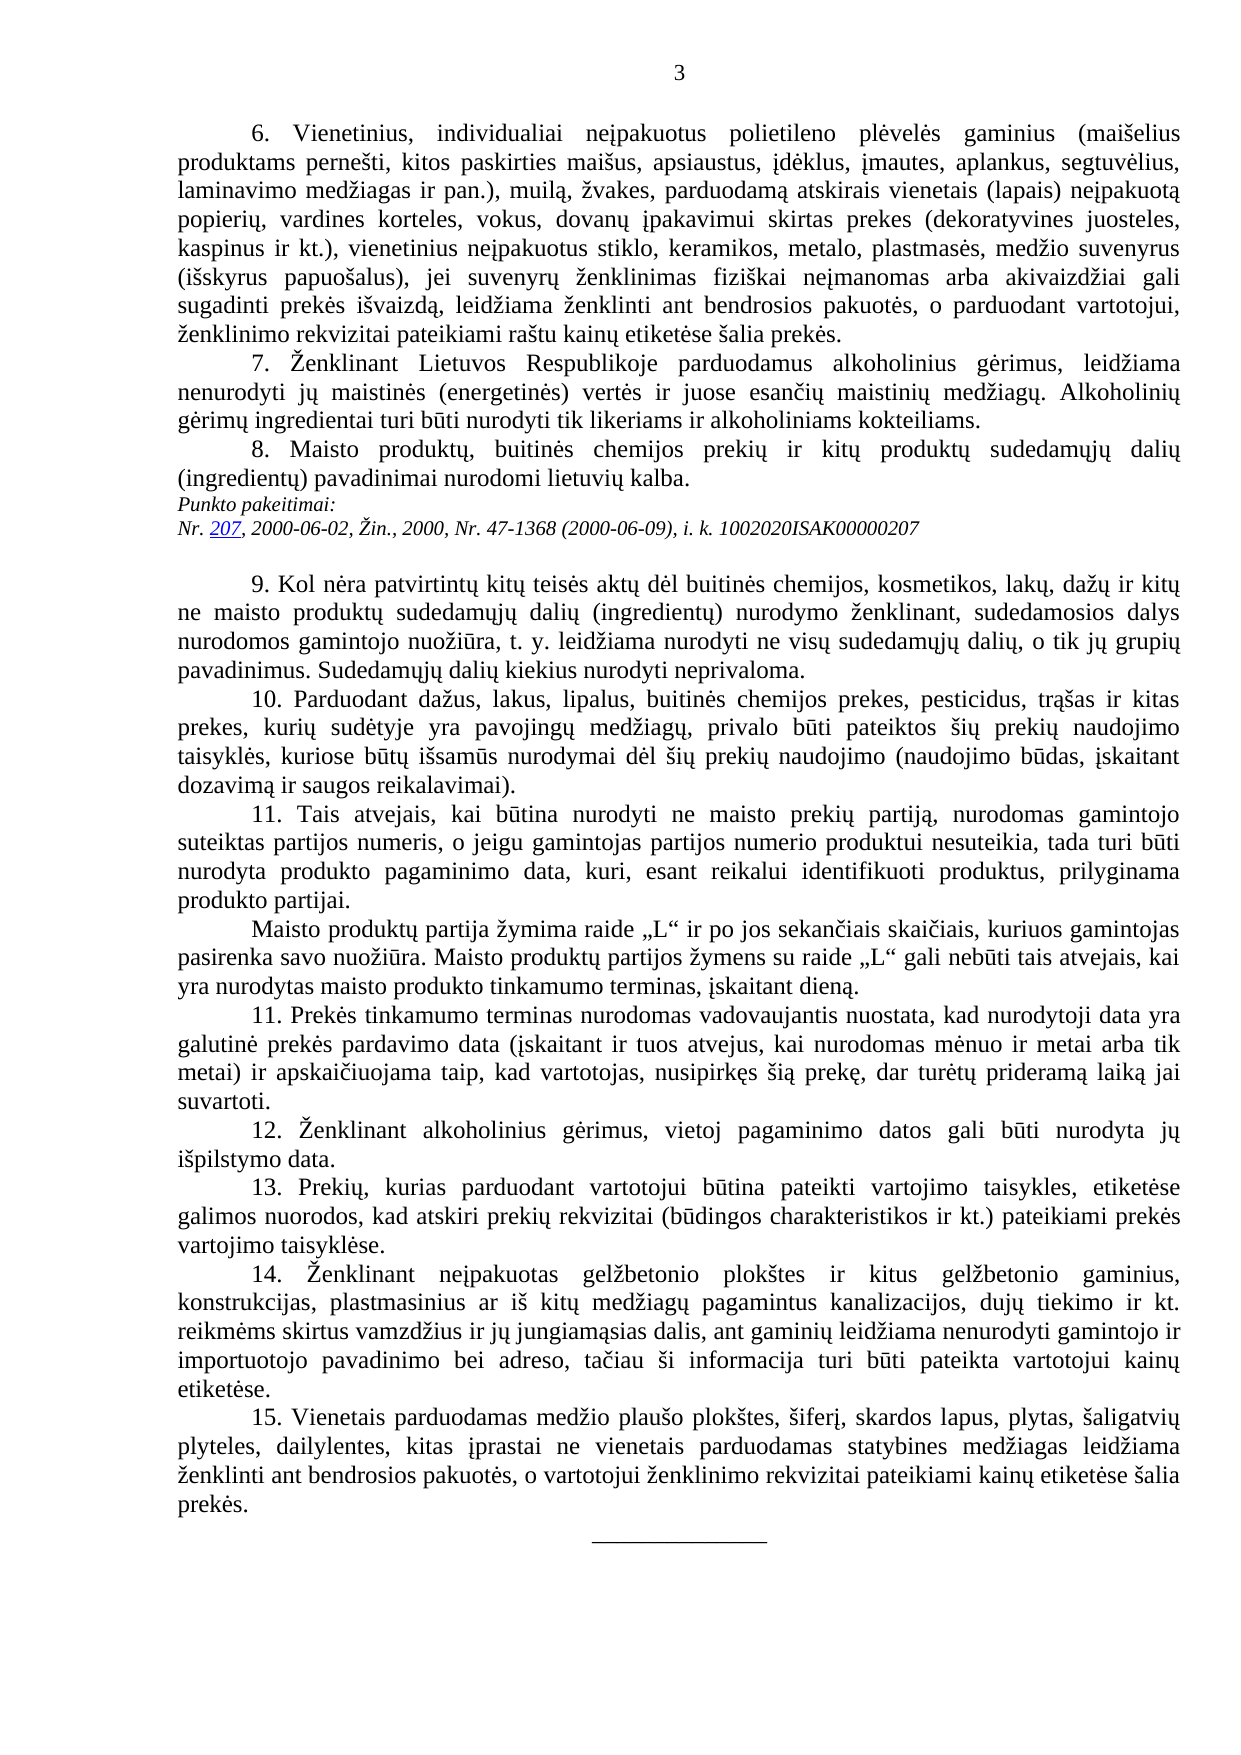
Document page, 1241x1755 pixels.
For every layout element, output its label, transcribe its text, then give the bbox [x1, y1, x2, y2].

text 11. Prekės tinkamumo terminas nurodomas vadovaujantis nuostata, kad nurodytoji data yra galutinė prekės pardavimo data (įskaitant ir tuos atvejus, kai nurodomas mėnuo ir metai arba tik metai) ir apskaičiuojama taip, kad vartotojas, nusipirkęs šią prekę, dar turėtų prideramą laiką jai suvartoti. [177, 1000, 1181, 1115]
text 8. Maisto produktų, buitinės chemijos prekių ir kitų produktų sudedamųjų dalių (ingredientų) pavadinimai nurodomi lietuvių kalba. [177, 434, 1181, 492]
text 10. Parduodant dažus, lakus, lipalus, buitinės chemijos prekes, pesticidus, trąšas ir kitas prekes, kurių sudėtyje yra pavojingų medžiagų, privalo būti pateiktos šių prekių naudojimo taisyklės, kuriose būtų išsamūs nurodymai dėl šių prekių naudojimo (naudojimo būdas, įskaitant dozavimą ir saugos reikalavimai). [177, 684, 1181, 799]
text 13. Prekių, kurias parduodant vartotojui būtina pateikti vartojimo taisykles, etiketėse galimos nuorodos, kad atskiri prekių rekvizitai (būdingos charakteristikos ir kt.) pateikiami prekės vartojimo taisyklėse. [177, 1172, 1181, 1259]
text 15. Vienetais parduodamas medžio plaušo plokštes, šiferį, skardos lapus, plytas, šaligatvių plyteles, dailylentes, kitas įprastai ne vienetais parduodamas statybines medžiagas leidžiama ženklinti ant bendrosios pakuotės, o vartotojui ženklinimo rekvizitai pateikiami kainų etiketėse šalia prekės. [177, 1402, 1181, 1517]
text 9. Kol nėra patvirtintų kitų teisės aktų dėl buitinės chemijos, kosmetikos, lakų, dažų ir kitų ne maisto produktų sudedamųjų dalių (ingredientų) nurodymo ženklinant, sudedamosios dalys nurodomos gamintojo nuožiūra, t. y. leidžiama nurodyti ne visų sudedamųjų dalių, o tik jų grupių pavadinimus. Sudedamųjų dalių kiekius nurodyti neprivaloma. [177, 569, 1181, 684]
text 14. Ženklinant neįpakuotas gelžbetonio plokštes ir kitus gelžbetonio gaminius, konstrukcijas, plastmasinius ar iš kitų medžiagų pagamintus kanalizacijos, dujų tiekimo ir kt. reikmėms skirtus vamzdžius ir jų jungiamąsias dalis, ant gaminių leidžiama nenurodyti gamintojo ir importuotojo pavadinimo bei adreso, tačiau ši informacija turi būti pateikta vartotojui kainų etiketėse. [177, 1259, 1181, 1402]
text 6. Vienetinius, individualiai neįpakuotus polietileno plėvelės gaminius (maišelius produktams pernešti, kitos paskirties maišus, apsiaustus, įdėklus, įmautes, aplankus, segtuvėlius, laminavimo medžiagas ir pan.), muilą, žvakes, parduodamą atskirais vienetais (lapais) neįpakuotą popierių, vardines korteles, vokus, dovanų įpakavimui skirtas prekes (dekoratyvines juosteles, kaspinus ir kt.), vienetinius neįpakuotus stiklo, keramikos, metalo, plastmasės, medžio suvenyrus (išskyrus papuošalus), jei suvenyrų ženklinimas fiziškai neįmanomas arba akivaizdžiai gali sugadinti prekės išvaizdą, leidžiama ženklinti ant bendrosios pakuotės, o parduodant vartotojui, ženklinimo rekvizitai pateikiami raštu kainų etiketėse šalia prekės. [177, 118, 1181, 348]
text Punkto pakeitimai: [177, 492, 1181, 516]
text ______________ [177, 1517, 1181, 1546]
text 12. Ženklinant alkoholinius gėrimus, vietoj pagaminimo datos gali būti nurodyta jų išpilstymo data. [177, 1115, 1181, 1172]
text 7. Ženklinant Lietuvos Respublikoje parduodamus alkoholinius gėrimus, leidžiama nenurodyti jų maistinės (energetinės) vertės ir juose esančių maistinių medžiagų. Alkoholinių gėrimų ingredientai turi būti nurodyti tik likeriams ir alkoholiniams kokteiliams. [177, 348, 1181, 434]
text Nr. 207, 2000-06-02, Žin., 2000, Nr. 47-1368 (2000-06-09), i. k. 1002020ISAK00000207 [177, 516, 1181, 540]
text Maisto produktų partija žymima raide „L“ ir po jos sekančiais skaičiais, kuriuos gamintojas pasirenka savo nuožiūra. Maisto produktų partijos žymens su raide „L“ gali nebūti tais atvejais, kai yra nurodytas maisto produkto tinkamumo terminas, įskaitant dieną. [177, 914, 1181, 1000]
text 11. Tais atvejais, kai būtina nurodyti ne maisto prekių partiją, nurodomas gamintojo suteiktas partijos numeris, o jeigu gamintojas partijos numerio produktui nesuteikia, tada turi būti nurodyta produkto pagaminimo data, kuri, esant reikalui identifikuoti produktus, prilyginama produkto partijai. [177, 799, 1181, 914]
